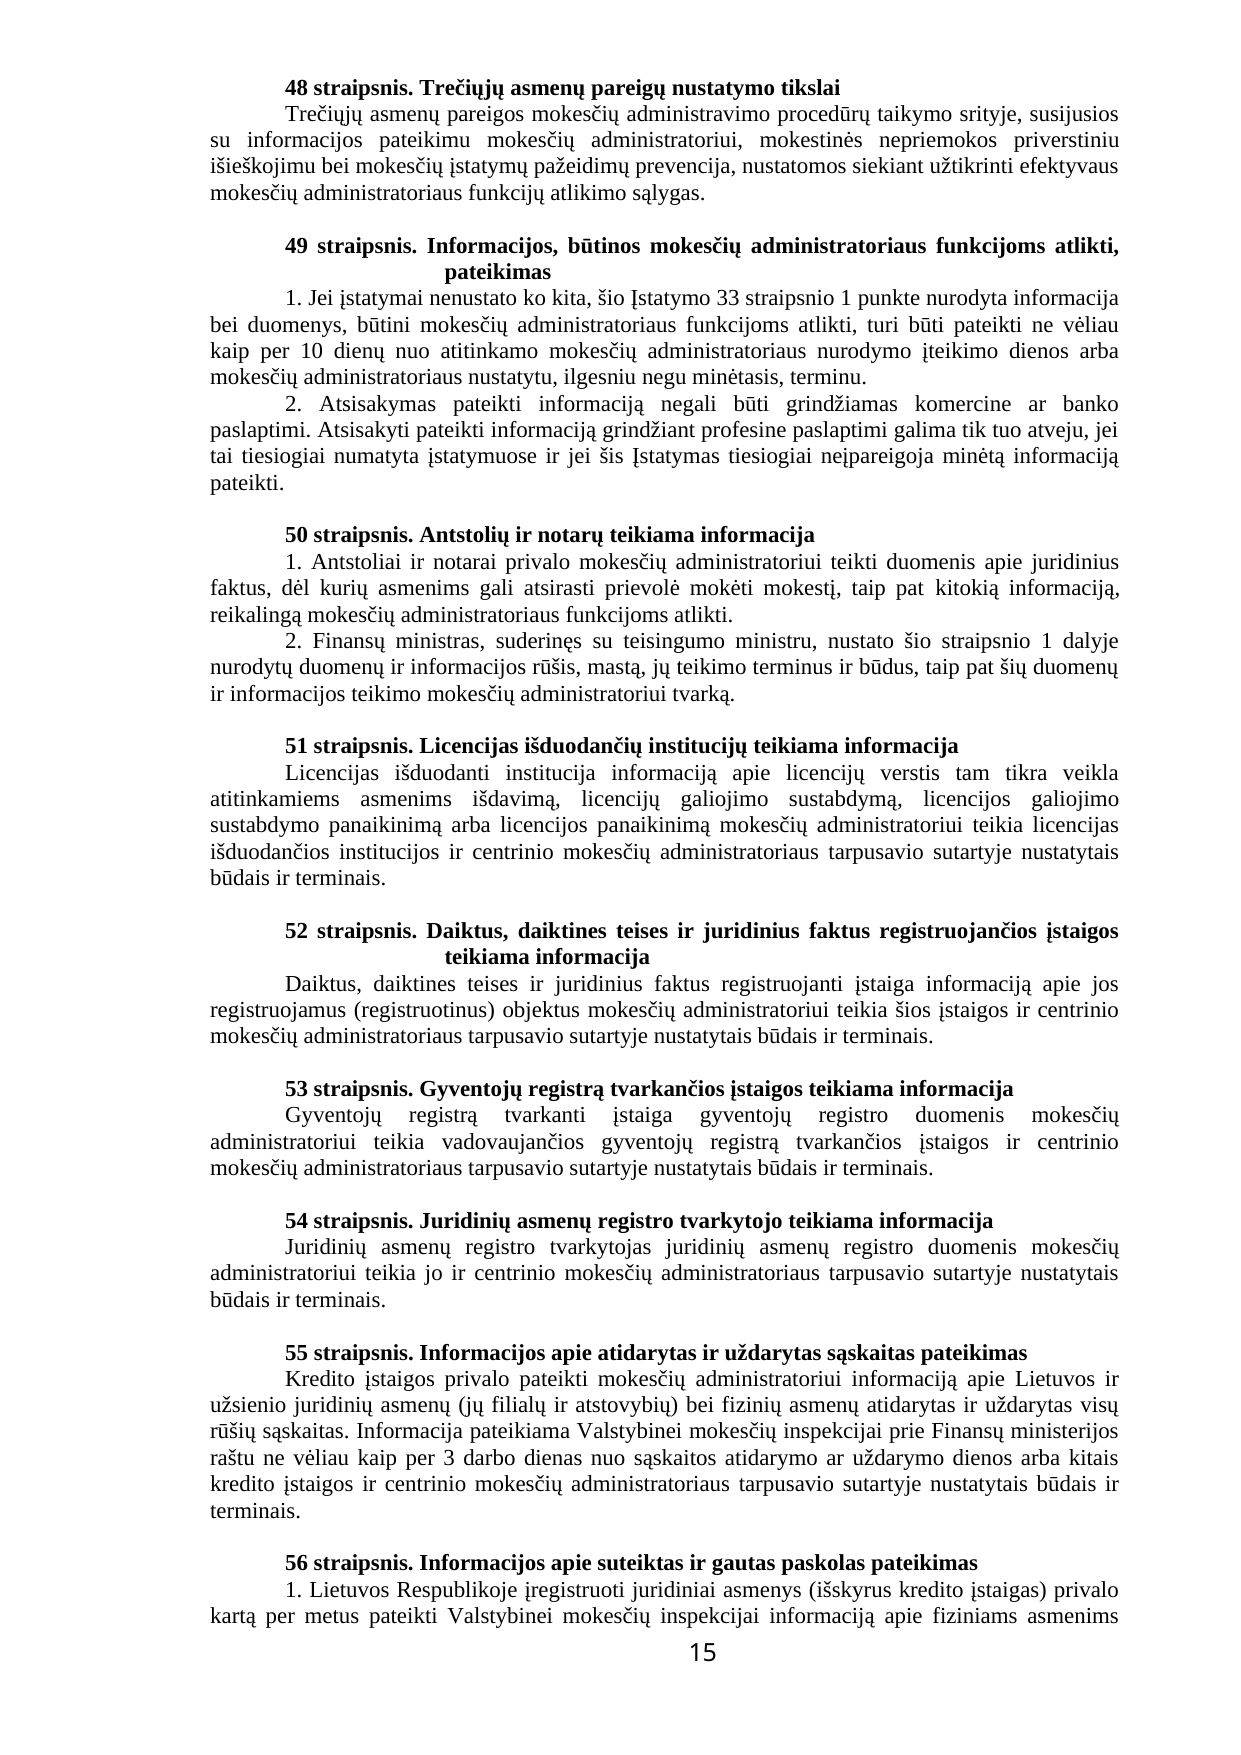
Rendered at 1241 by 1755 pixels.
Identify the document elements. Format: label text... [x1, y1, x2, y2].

text Gyventojų registrą tvarkanti įstaiga gyventojų registro duomenis mokesčių administratoriui teikia vadovaujančios gyventojų registrą tvarkančios įstaigos ir centrinio mokesčių administratoriaus tarpusavio sutartyje nustatytais būdais ir terminais. [210, 1101, 1120, 1180]
text 2. Atsisakymas pateikti informaciją negali būti grindžiamas komercine ar banko paslaptimi. Atsisakyti pateikti informaciją grindžiant profesine paslaptimi galima tik tuo atveju, jei tai tiesiogiai numatyta įstatymuose ir jei šis Įstatymas tiesiogiai neįpareigoja minėtą informaciją pateikti. [210, 390, 1120, 495]
text 53 straipsnis. Gyventojų registrą tvarkančios įstaigos teikiama informacija [210, 1075, 1120, 1101]
text 2. Finansų ministras, suderinęs su teisingumo ministru, nustato šio straipsnio 1 dalyje nurodytų duomenų ir informacijos rūšis, mastą, jų teikimo terminus ir būdus, taip pat šių duomenų ir informacijos teikimo mokesčių administratoriui tvarką. [210, 627, 1120, 706]
text 49 straipsnis. Informacijos, būtinos mokesčių administratoriaus funkcijoms atlikti, pateikimas [285, 232, 1120, 284]
text 50 straipsnis. Antstolių ir notarų teikiama informacija [210, 522, 1120, 548]
text Kredito įstaigos privalo pateikti mokesčių administratoriui informaciją apie Lietuvos ir užsienio juridinių asmenų (jų filialų ir atstovybių) bei fizinių asmenų atidarytas ir uždarytas visų rūšių sąskaitas. Informacija pateikiama Valstybinei mokesčių inspekcijai prie Finansų ministerijos raštu ne vėliau kaip per 3 darbo dienas nuo sąskaitos atidarymo ar uždarymo dienos arba kitais kredito įstaigos ir centrinio mokesčių administratoriaus tarpusavio sutartyje nustatytais būdais ir terminais. [210, 1365, 1120, 1523]
text 1. Lietuvos Respublikoje įregistruoti juridiniai asmenys (išskyrus kredito įstaigas) privalo kartą per metus pateikti Valstybinei mokesčių inspekcijai informaciją apie fiziniams asmenims [210, 1576, 1120, 1628]
text 51 straipsnis. Licencijas išduodančių institucijų teikiama informacija [210, 732, 1120, 759]
text Daiktus, daiktines teises ir juridinius faktus registruojanti įstaiga informaciją apie jos registruojamus (registruotinus) objektus mokesčių administratoriui teikia šios įstaigos ir centrinio mokesčių administratoriaus tarpusavio sutartyje nustatytais būdais ir terminais. [210, 969, 1120, 1049]
text 55 straipsnis. Informacijos apie atidarytas ir uždarytas sąskaitas pateikimas [210, 1338, 1120, 1365]
text 1. Jei įstatymai nenustato ko kita, šio Įstatymo 33 straipsnio 1 punkte nurodyta informacija bei duomenys, būtini mokesčių administratoriaus funkcijoms atlikti, turi būti pateikti ne vėliau kaip per 10 dienų nuo atitinkamo mokesčių administratoriaus nurodymo įteikimo dienos arba mokesčių administratoriaus nustatytu, ilgesniu negu minėtasis, terminu. [210, 284, 1120, 390]
text 54 straipsnis. Juridinių asmenų registro tvarkytojo teikiama informacija [210, 1207, 1120, 1233]
text 56 straipsnis. Informacijos apie suteiktas ir gautas paskolas pateikimas [210, 1549, 1120, 1576]
text Trečiųjų asmenų pareigos mokesčių administravimo procedūrų taikymo srityje, susijusios su informacijos pateikimu mokesčių administratoriui, mokestinės nepriemokos priverstiniu išieškojimu bei mokesčių įstatymų pažeidimų prevencija, nustatomos siekiant užtikrinti efektyvaus mokesčių administratoriaus funkcijų atlikimo sąlygas. [210, 100, 1120, 205]
text Licencijas išduodanti institucija informaciją apie licencijų verstis tam tikra veikla atitinkamiems asmenims išdavimą, licencijų galiojimo sustabdymą, licencijos galiojimo sustabdymo panaikinimą arba licencijos panaikinimą mokesčių administratoriui teikia licencijas išduodančios institucijos ir centrinio mokesčių administratoriaus tarpusavio sutartyje nustatytais būdais ir terminais. [210, 759, 1120, 891]
text Juridinių asmenų registro tvarkytojas juridinių asmenų registro duomenis mokesčių administratoriui teikia jo ir centrinio mokesčių administratoriaus tarpusavio sutartyje nustatytais būdais ir terminais. [210, 1233, 1120, 1312]
text 1. Antstoliai ir notarai privalo mokesčių administratoriui teikti duomenis apie juridinius faktus, dėl kurių asmenims gali atsirasti prievolė mokėti mokestį, taip pat kitokią informaciją, reikalingą mokesčių administratoriaus funkcijoms atlikti. [210, 548, 1120, 627]
text 52 straipsnis. Daiktus, daiktines teises ir juridinius faktus registruojančios įstaigos teikiama informacija [285, 917, 1120, 969]
text 48 straipsnis. Trečiųjų asmenų pareigų nustatymo tikslai [210, 73, 1120, 100]
